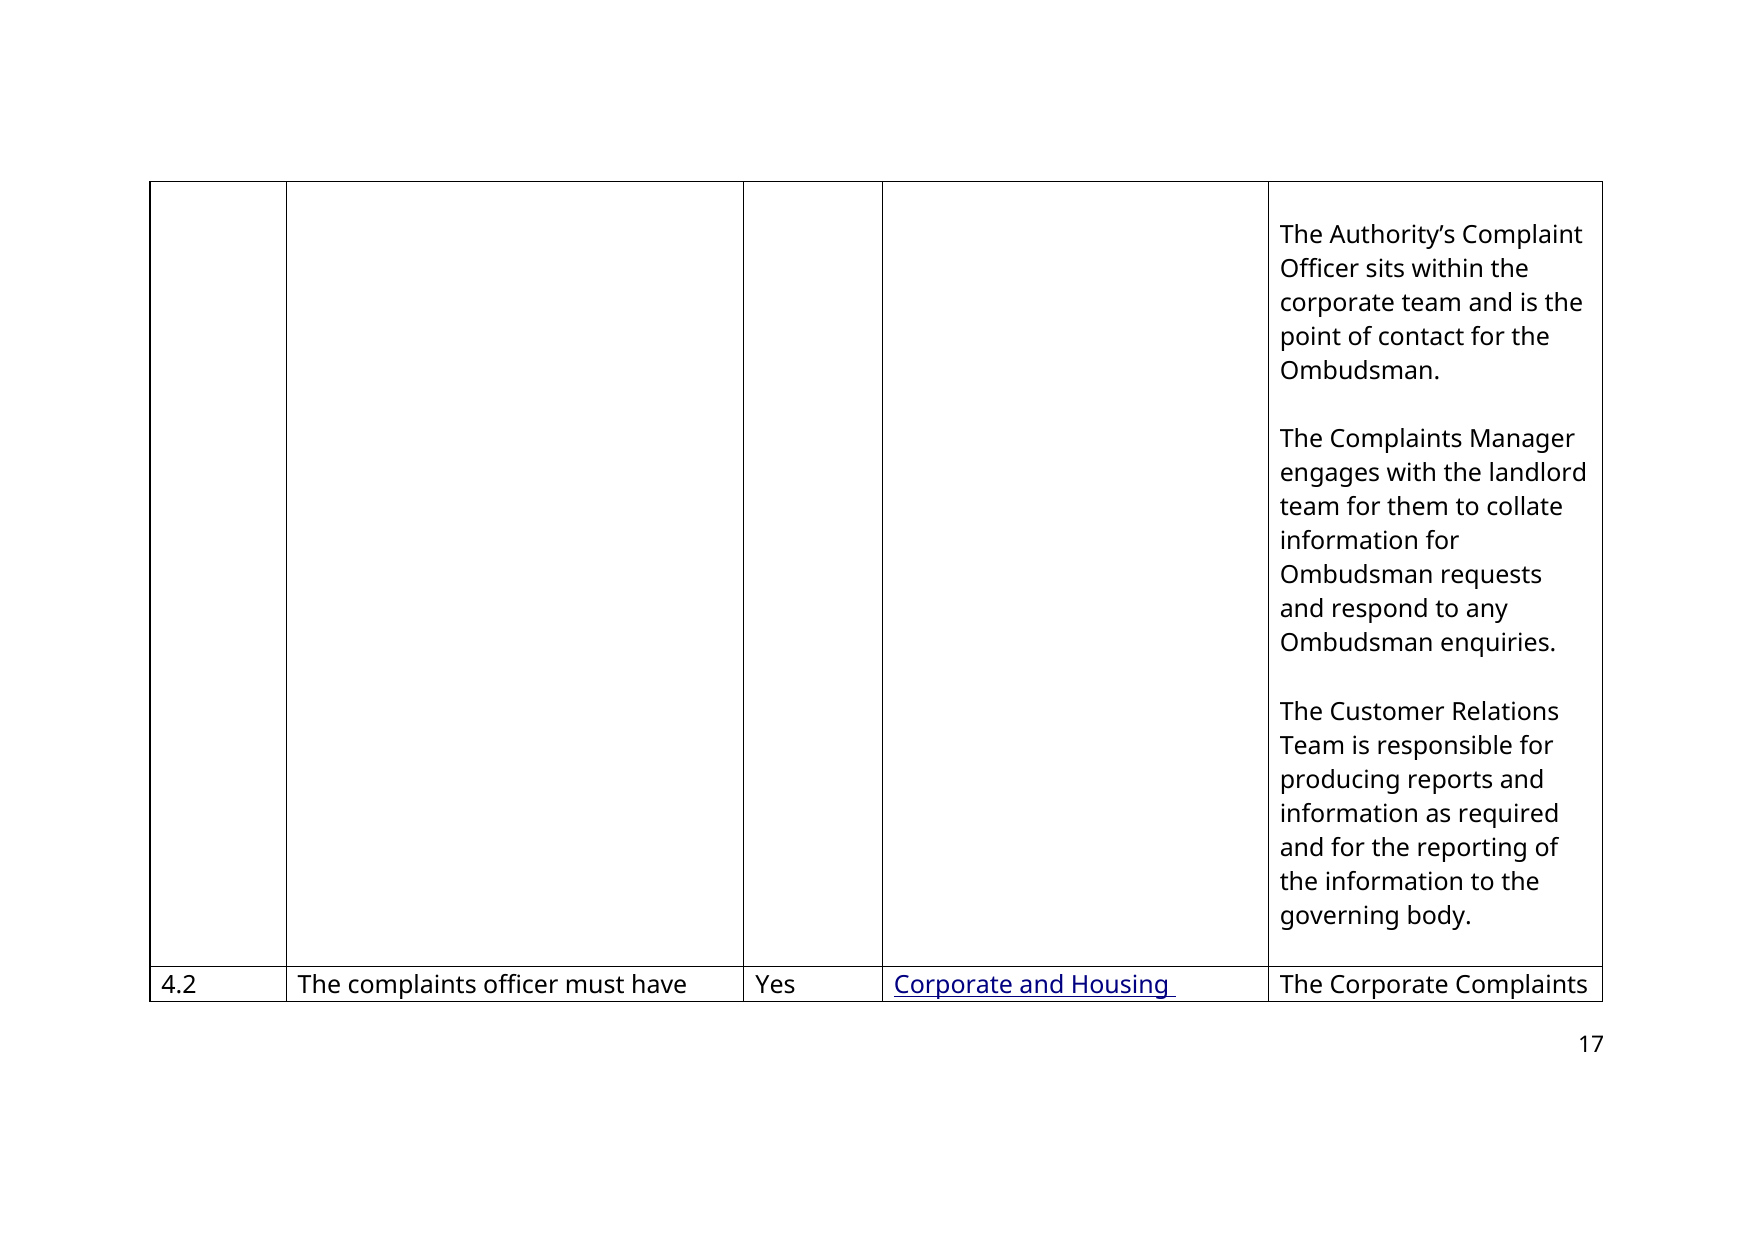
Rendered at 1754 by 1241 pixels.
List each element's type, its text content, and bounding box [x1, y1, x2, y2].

table_cell [287, 182, 743, 966]
table_cell 4.2 [151, 967, 286, 1001]
table_cell Yes [744, 967, 882, 1001]
table_cell The complaints officer must have [287, 967, 743, 1001]
table_cell [151, 182, 286, 966]
table_cell The Authority’s Complaint Officer sits within the corporate team and is the point of contact for the Ombudsman. The Complaints Manager engages with the landlord team for them to collate information for Ombudsman requests and respond to any Ombudsman enquiries. The Customer Relations Team is responsible for producing reports and information as required and for the reporting of the information to the governing body. [1269, 182, 1602, 966]
table_cell [883, 182, 1268, 966]
table_cell Corporate and Housing [883, 967, 1268, 1001]
table_cell [744, 182, 882, 966]
table_cell The Corporate Complaints [1269, 967, 1602, 1001]
